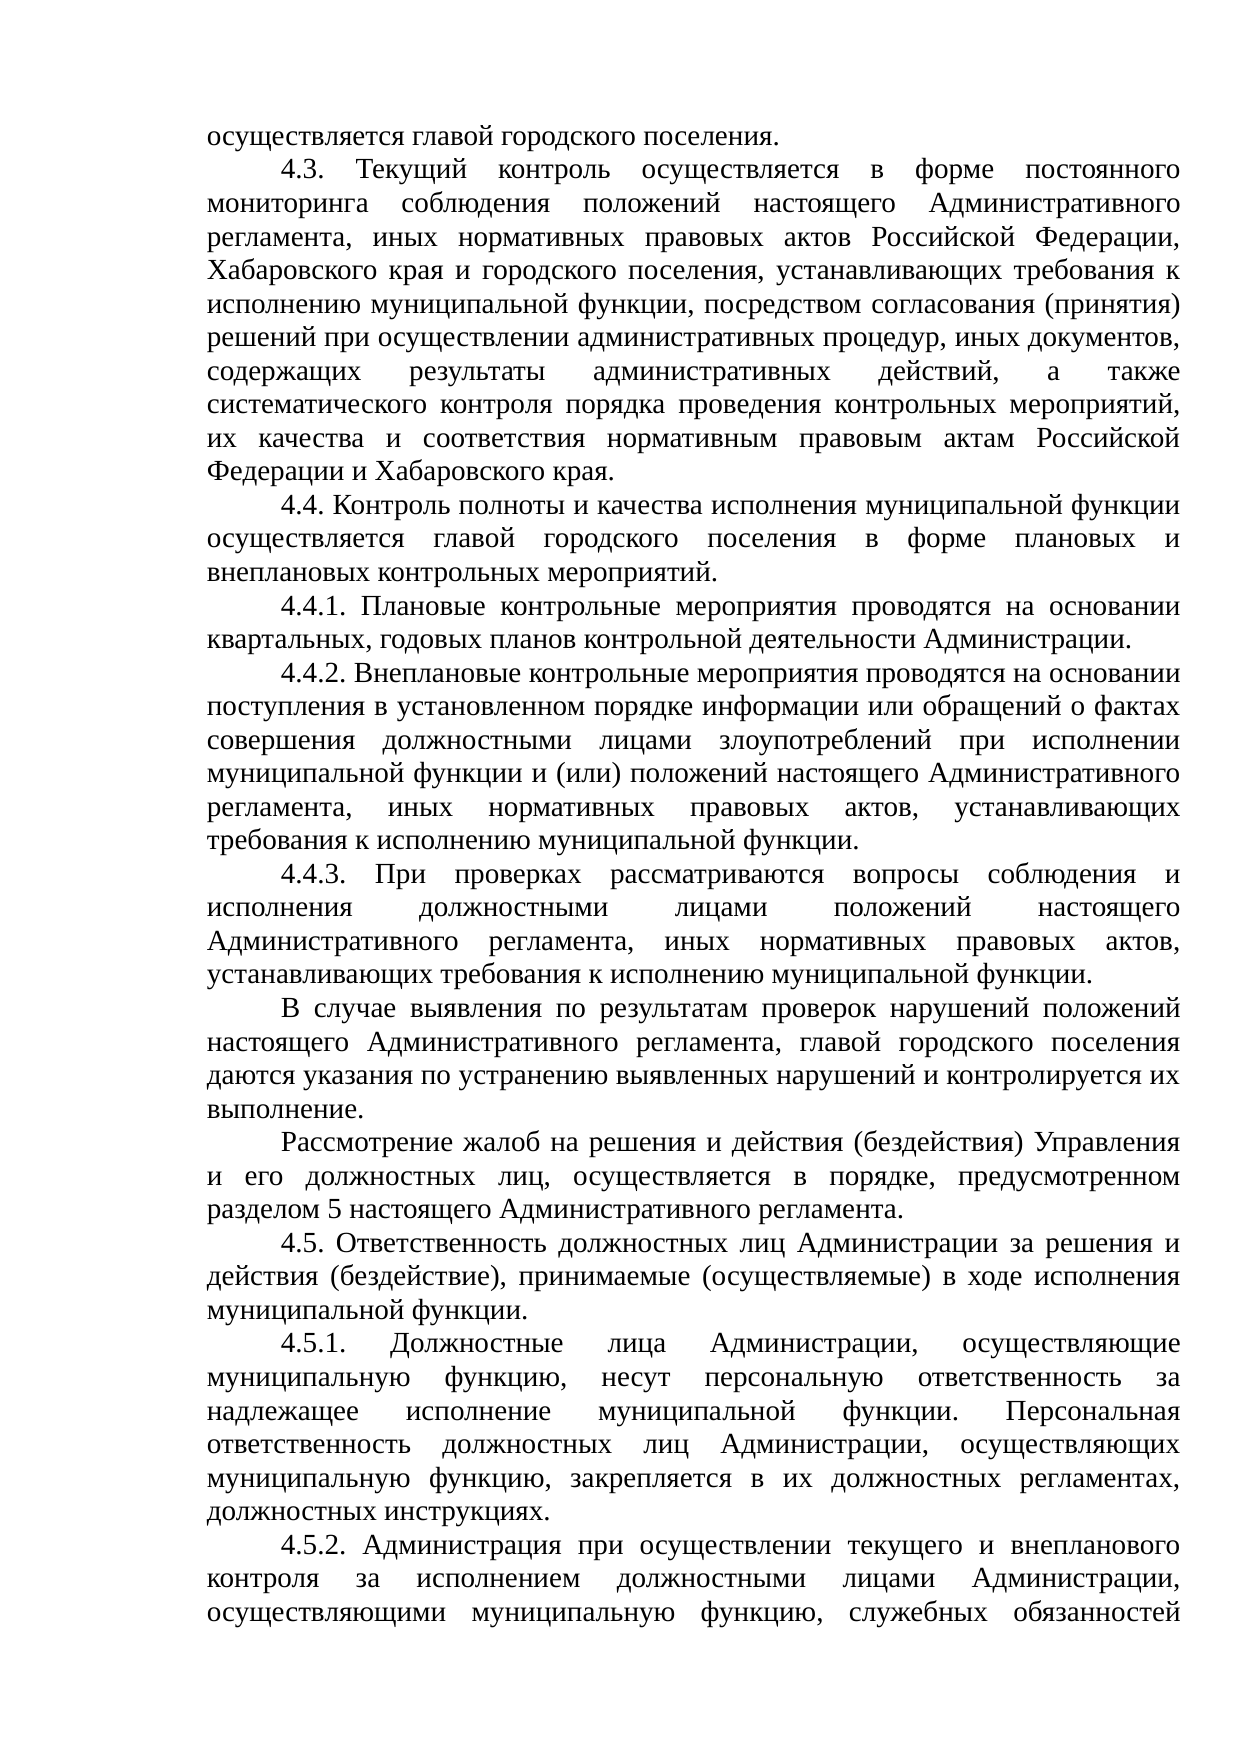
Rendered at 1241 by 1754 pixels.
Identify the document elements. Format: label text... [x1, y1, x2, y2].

text 4.5. Ответственность должностных лиц Администрации за решения и действия (бездействие), принимаемые (осуществляемые) в ходе исполнения муниципальной функции. [207, 1225, 1181, 1326]
text 4.5.2. Администрация при осуществлении текущего и внепланового контроля за исполнением должностными лицами Администрации, осуществляющими муниципальную функцию, служебных обязанностей [207, 1527, 1181, 1627]
text 4.5.1. Должностные лица Администрации, осуществляющие муниципальную функцию, несут персональную ответственность за надлежащее исполнение муниципальной функции. Персональная ответственность должностных лиц Администрации, осуществляющих муниципальную функцию, закрепляется в их должностных регламентах, должностных инструкциях. [207, 1326, 1181, 1527]
text 4.4.1. Плановые контрольные мероприятия проводятся на основании квартальных, годовых планов контрольной деятельности Администрации. [207, 588, 1181, 655]
text 4.4.3. При проверках рассматриваются вопросы соблюдения и исполнения должностными лицами положений настоящего Административного регламента, иных нормативных правовых актов, устанавливающих требования к исполнению муниципальной функции. [207, 856, 1181, 990]
text 4.4.2. Внеплановые контрольные мероприятия проводятся на основании поступления в установленном порядке информации или обращений о фактах совершения должностными лицами злоупотреблений при исполнении муниципальной функции и (или) положений настоящего Административного регламента, иных нормативных правовых актов, устанавливающих требования к исполнению муниципальной функции. [207, 655, 1181, 856]
text Рассмотрение жалоб на решения и действия (бездействия) Управления и его должностных лиц, осуществляется в порядке, предусмотренном разделом 5 настоящего Административного регламента. [207, 1124, 1181, 1225]
text 4.3. Текущий контроль осуществляется в форме постоянного мониторинга соблюдения положений настоящего Административного регламента, иных нормативных правовых актов Российской Федерации, Хабаровского края и городского поселения, устанавливающих требования к исполнению муниципальной функции, посредством согласования (принятия) решений при осуществлении административных процедур, иных документов, содержащих результаты административных действий, а также систематического контроля порядка проведения контрольных мероприятий, их качества и соответствия нормативным правовым актам Российской Федерации и Хабаровского края. [207, 152, 1181, 487]
text 4.4. Контроль полноты и качества исполнения муниципальной функции осуществляется главой городского поселения в форме плановых и внеплановых контрольных мероприятий. [207, 487, 1181, 588]
text В случае выявления по результатам проверок нарушений положений настоящего Административного регламента, главой городского поселения даются указания по устранению выявленных нарушений и контролируется их выполнение. [207, 990, 1181, 1124]
text осуществляется главой городского поселения. [207, 118, 1181, 152]
